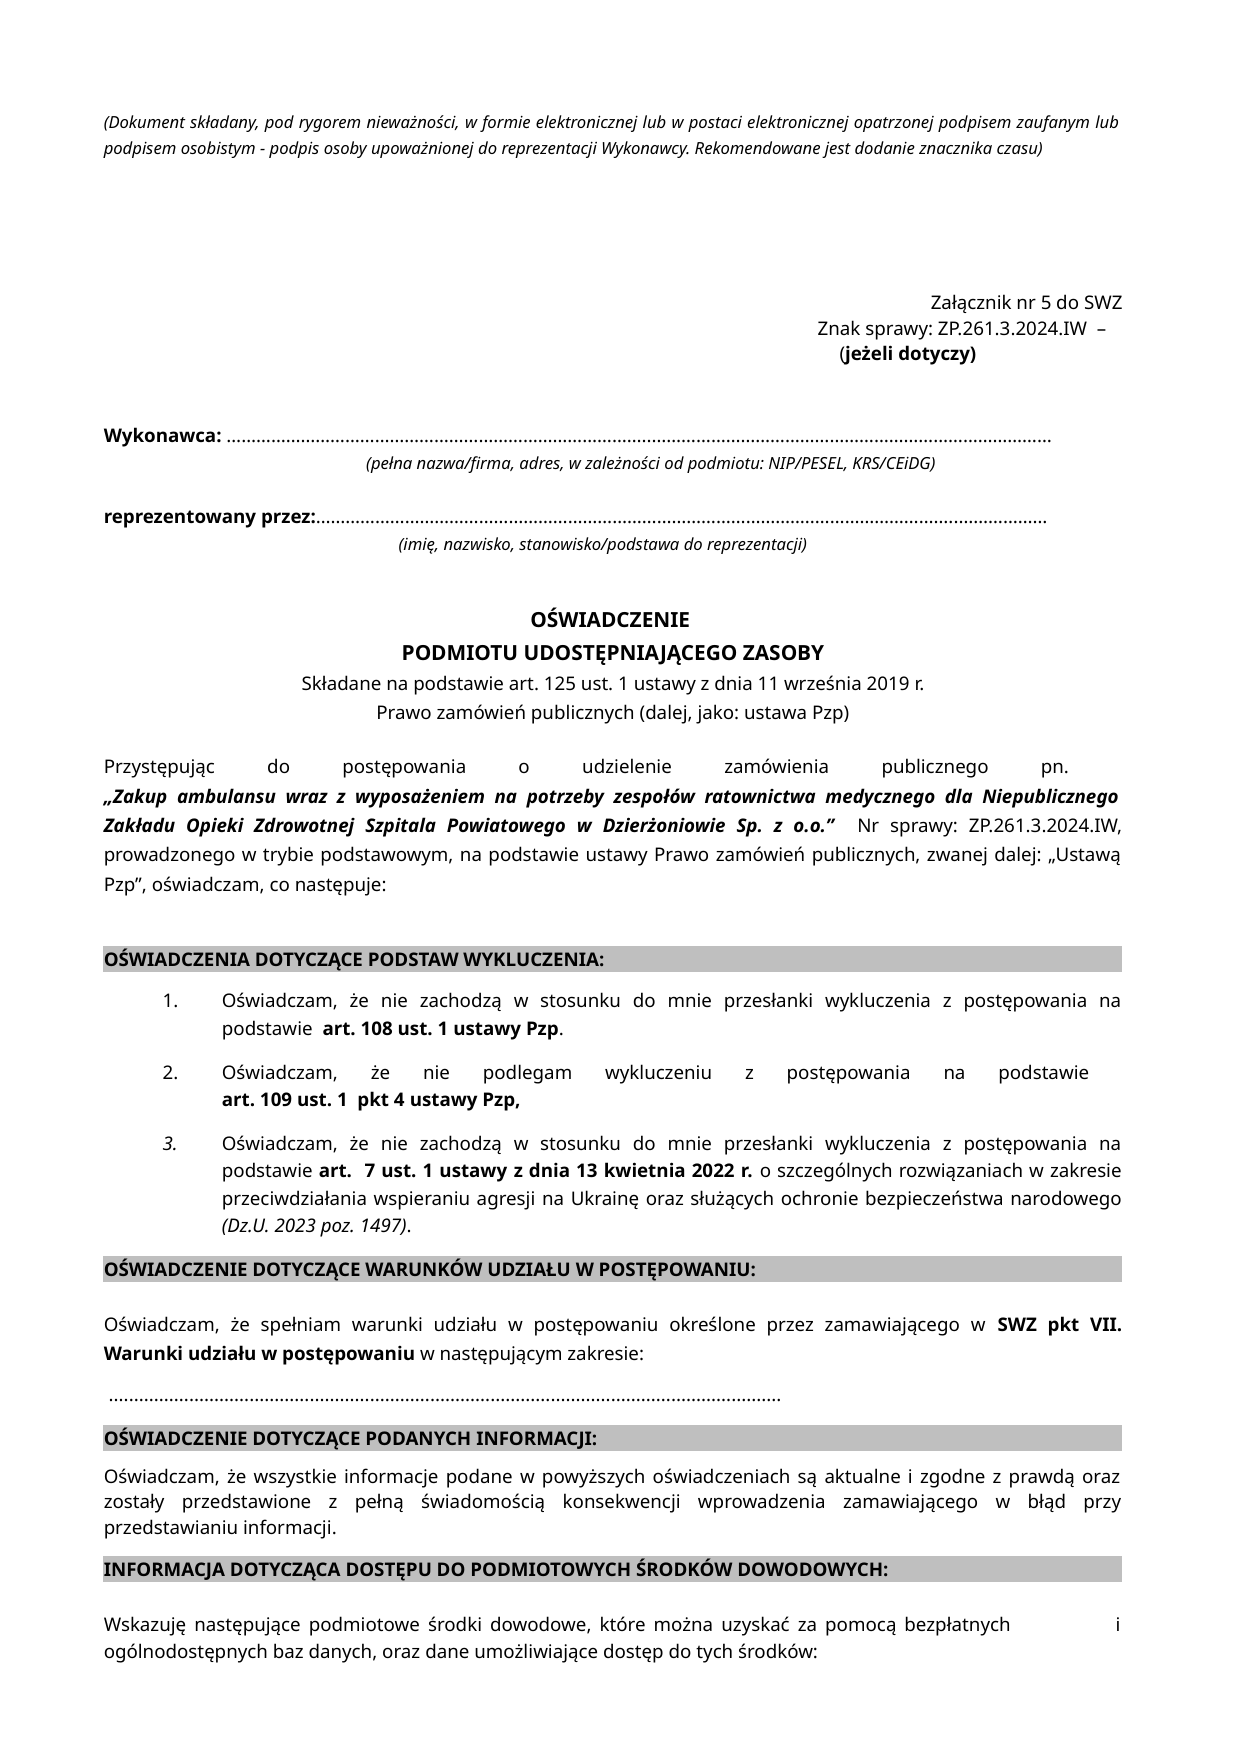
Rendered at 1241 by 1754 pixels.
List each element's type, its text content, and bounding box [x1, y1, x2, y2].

text OŚWIADCZENIE [103, 605, 1122, 633]
text Oświadczam, że spełniam warunki udziału w postępowaniu określone przez zamawiającego w SWZ pkt VII. Warunki udziału w postępowaniu w następującym zakresie: [103, 1311, 1122, 1366]
text Składane na podstawie art. 125 ust. 1 ustawy z dnia 11 września 2019 r. [103, 670, 1122, 696]
text Prawo zamówień publicznych (dalej, jako: ustawa Pzp) [103, 699, 1122, 725]
text OŚWIADCZENIA DOTYCZĄCE PODSTAW WYKLUCZENIA: [103, 946, 1122, 972]
text Oświadczam, że wszystkie informacje podane w powyższych oświadczeniach są aktualne i zgodne z prawdą oraz zostały przedstawione z pełną świadomością konsekwencji wprowadzenia zamawiającego w błąd przy przedstawianiu informacji. [103, 1463, 1122, 1540]
text Załącznik nr 5 do SWZ [103, 289, 1122, 315]
list Przystępując do postępowania o udzielenie zamówienia publicznego pn. „Zakup ambulansu wraz z wyposażeniem na potrzeby zespołów ratownictwa medycznego dla Niepublicznego Zakładu Opieki Zdrowotnej Szpitala Powiatowego w Dzierżoniowie Sp. z o.o.” Nr sprawy: ZP.261.3.2024.IW, prowadzonego w trybie podstawowym, na podstawie ustawy Prawo zamówień publicznych, zwanej dalej: „Ustawą Pzp”, oświadczam, co następuje: [103, 754, 1122, 896]
text 1. Oświadczam, że nie zachodzą w stosunku do mnie przesłanki wykluczenia z postępowania na podstawie art. 108 ust. 1 ustawy Pzp. [162, 988, 1122, 1041]
text PODMIOTU UDOSTĘPNIAJĄCEGO ZASOBY [103, 638, 1122, 666]
text Wykonawca: …………………………………………………………………………..……………………………………………………………………… [103, 420, 1122, 447]
text reprezentowany przez:………………………………………………………………………………………..………………………..……………… [103, 502, 1122, 529]
text (imię, nazwisko, stanowisko/podstawa do reprezentacji) [251, 529, 1122, 556]
text INFORMACJA DOTYCZĄCA DOSTĘPU DO PODMIOTOWYCH ŚRODKÓW DOWODOWYCH: [103, 1556, 1122, 1582]
text Znak sprawy: ZP.261.3.2024.IW –(jeżeli dotyczy) [693, 315, 1122, 366]
text OŚWIADCZENIE DOTYCZĄCE WARUNKÓW UDZIAŁU W POSTĘPOWANIU: [103, 1256, 1122, 1282]
text 2. Oświadczam, że nie podlegam wykluczeniu z postępowania na podstawie art. 109 ust. 1 pkt 4 ustawy Pzp, [162, 1059, 1122, 1112]
text (Dokument składany, pod rygorem nieważności, w formie elektronicznej lub w postaci elektronicznej opatrzonej podpisem zaufanym lub podpisem osobistym - podpis osoby upoważnionej do reprezentacji Wykonawcy. Rekomendowane jest dodanie znacznika czasu) [103, 110, 1122, 159]
text ...................................................................................................................................... [103, 1381, 1122, 1407]
text 3. Oświadczam, że nie zachodzą w stosunku do mnie przesłanki wykluczenia z postępowania na podstawie art. 7 ust. 1 ustawy z dnia 13 kwietnia 2022 r. o szczególnych rozwiązaniach w zakresie przeciwdziałania wspieraniu agresji na Ukrainę oraz służących ochronie bezpieczeństwa narodowego (Dz.U. 2023 poz. 1497). [162, 1130, 1122, 1238]
text Wskazuję następujące podmiotowe środki dowodowe, które można uzyskać za pomocą bezpłatnych i ogólnodostępnych baz danych, oraz dane umożliwiające dostęp do tych środków: [103, 1611, 1122, 1664]
text (pełna nazwa/firma, adres, w zależności od podmiotu: NIP/PESEL, KRS/CEiDG) [103, 447, 1122, 474]
text OŚWIADCZENIE DOTYCZĄCE PODANYCH INFORMACJI: [103, 1425, 1122, 1451]
